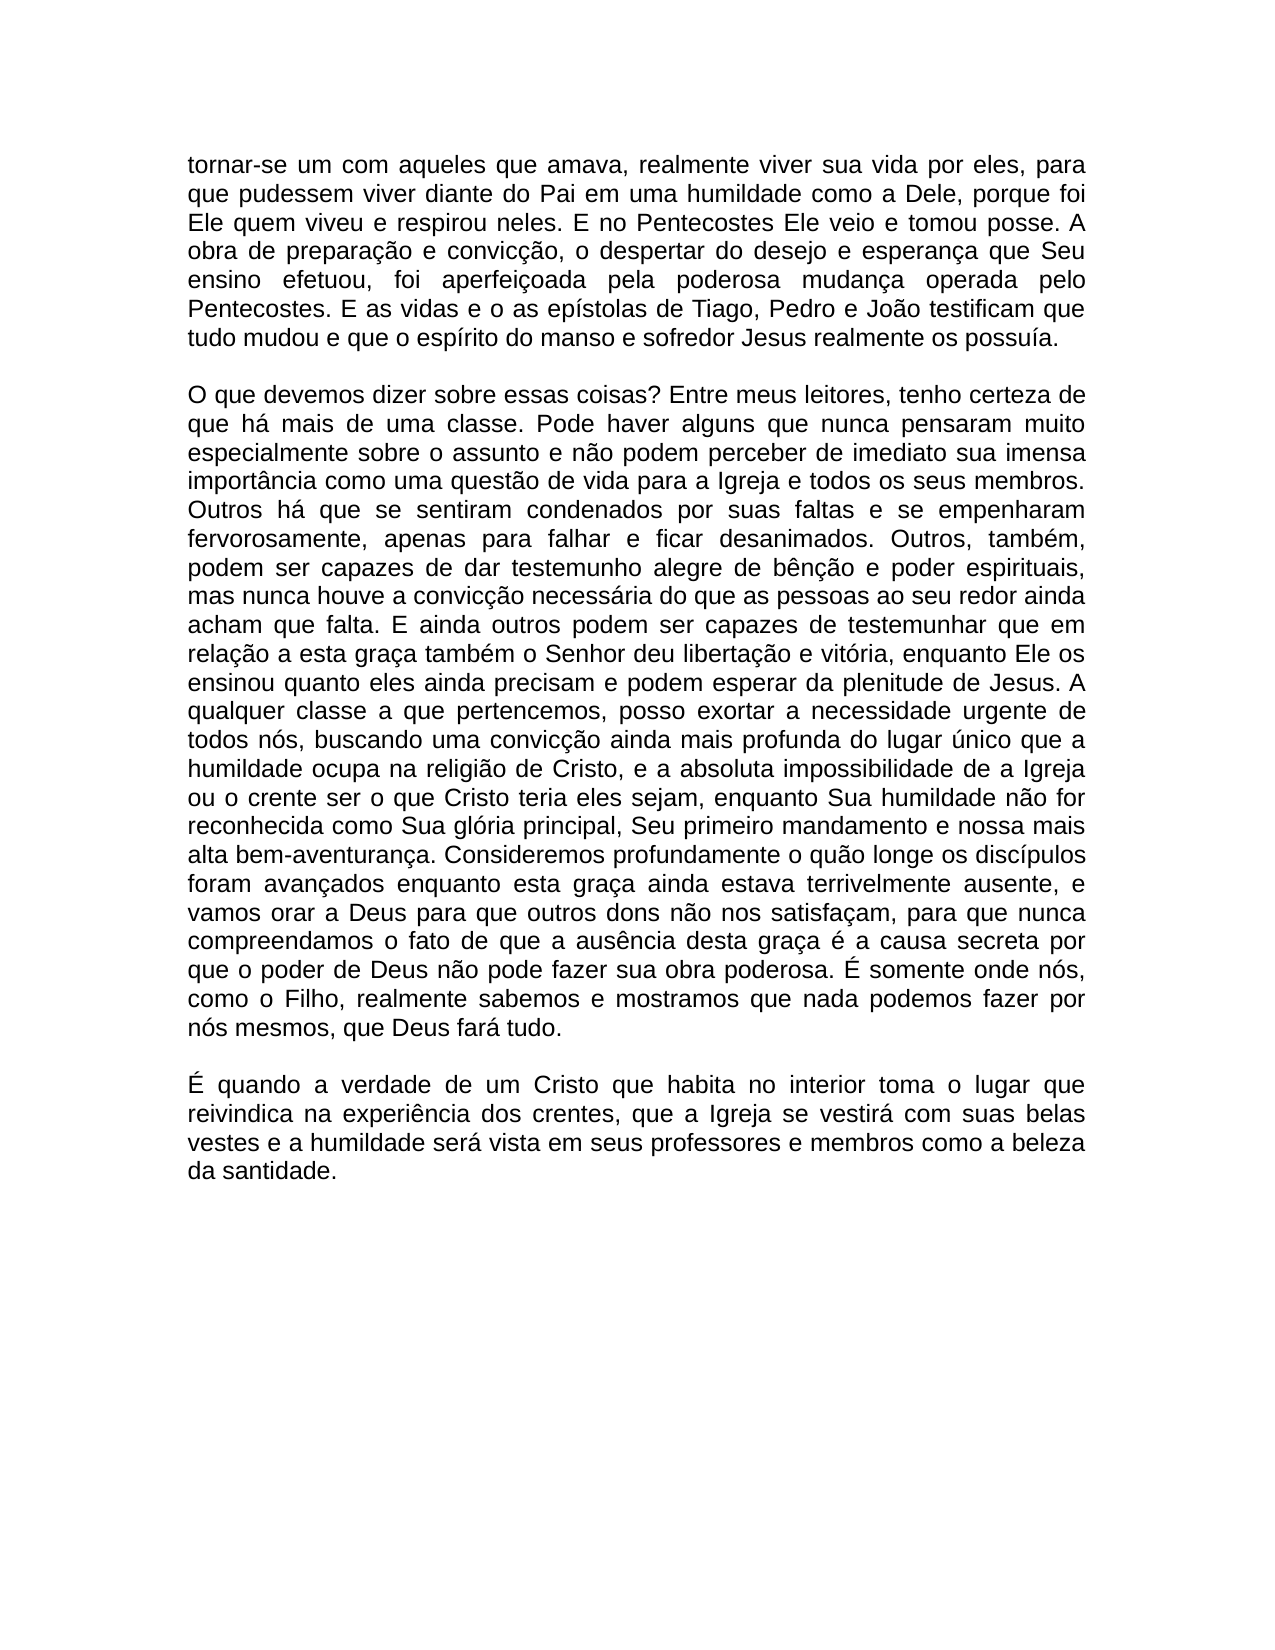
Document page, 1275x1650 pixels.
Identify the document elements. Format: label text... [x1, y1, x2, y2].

text tornar-se um com aqueles que amava, realmente viver sua vida por eles, para que pudessem viver diante do Pai em uma humildade como a Dele, porque foi Ele quem viveu e respirou neles. E no Pentecostes Ele veio e tomou posse. A obra de preparação e convicção, o despertar do desejo e esperança que Seu ensino efetuou, foi aperfeiçoada pela poderosa mudança operada pelo Pentecostes. E as vidas e o as epístolas de Tiago, Pedro e João testificam que tudo mudou e que o espírito do manso e sofredor Jesus realmente os possuía. [187, 150, 1087, 351]
text O que devemos dizer sobre essas coisas? Entre meus leitores, tenho certeza de que há mais de uma classe. Pode haver alguns que nunca pensaram muito especialmente sobre o assunto e não podem perceber de imediato sua imensa importância como uma questão de vida para a Igreja e todos os seus membros. Outros há que se sentiram condenados por suas faltas e se empenharam fervorosamente, apenas para falhar e ficar desanimados. Outros, também, podem ser capazes de dar testemunho alegre de bênção e poder espirituais, mas nunca houve a convicção necessária do que as pessoas ao seu redor ainda acham que falta. E ainda outros podem ser capazes de testemunhar que em relação a esta graça também o Senhor deu libertação e vitória, enquanto Ele os ensinou quanto eles ainda precisam e podem esperar da plenitude de Jesus. A qualquer classe a que pertencemos, posso exortar a necessidade urgente de todos nós, buscando uma convicção ainda mais profunda do lugar único que a humildade ocupa na religião de Cristo, e a absoluta impossibilidade de a Igreja ou o crente ser o que Cristo teria eles sejam, enquanto Sua humildade não for reconhecida como Sua glória principal, Seu primeiro mandamento e nossa mais alta bem-aventurança. Consideremos profundamente o quão longe os discípulos foram avançados enquanto esta graça ainda estava terrivelmente ausente, e vamos orar a Deus para que outros dons não nos satisfaçam, para que nunca compreendamos o fato de que a ausência desta graça é a causa secreta por que o poder de Deus não pode fazer sua obra poderosa. É somente onde nós, como o Filho, realmente sabemos e mostramos que nada podemos fazer por nós mesmos, que Deus fará tudo. [187, 380, 1087, 1041]
text É quando a verdade de um Cristo que habita no interior toma o lugar que reivindica na experiência dos crentes, que a Igreja se vestirá com suas belas vestes e a humildade será vista em seus professores e membros como a beleza da santidade. [187, 1070, 1087, 1185]
